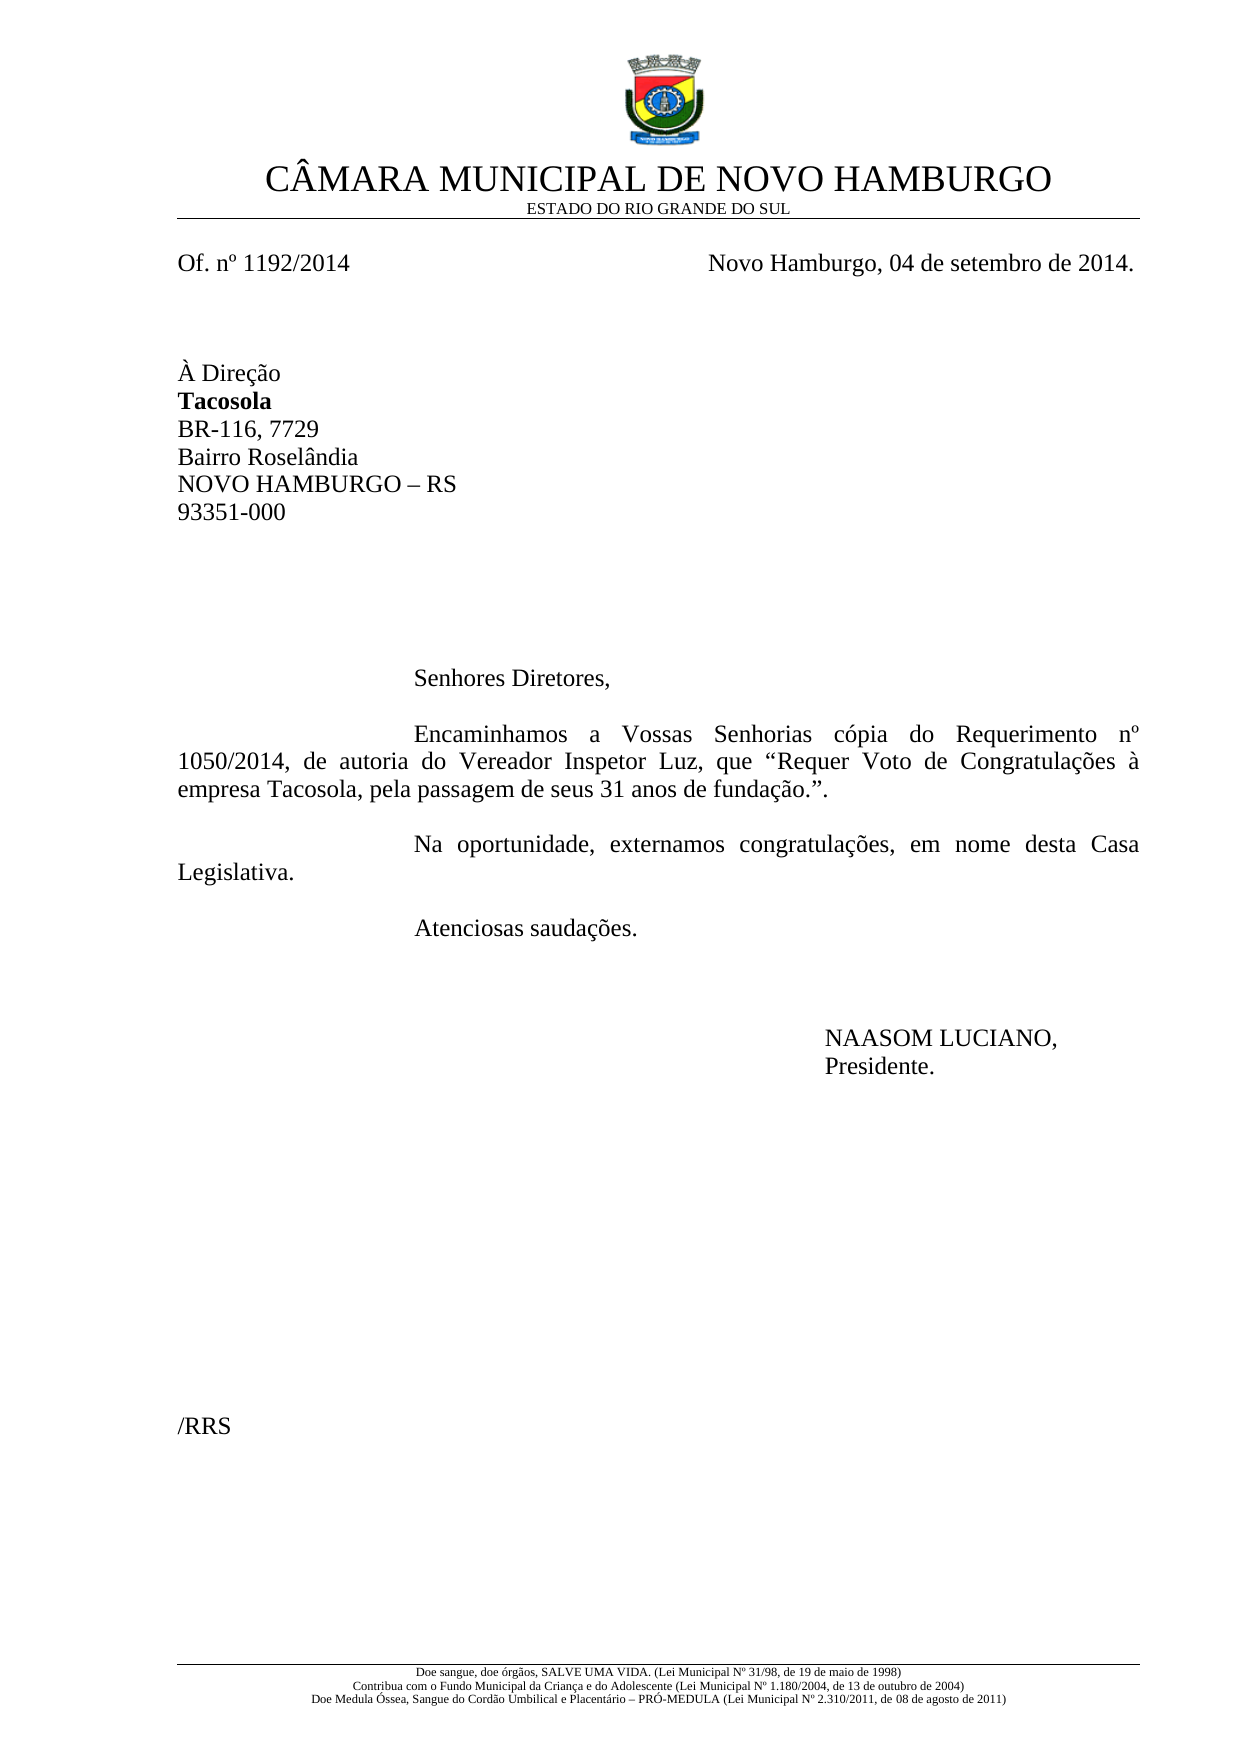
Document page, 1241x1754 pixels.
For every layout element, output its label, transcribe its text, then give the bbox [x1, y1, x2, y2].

picture [618, 47, 708, 150]
text Na oportunidade, externamos congratulações, em nome desta Casa Legislativa. [177, 831, 1140, 886]
text 93351-000 [177, 498, 1140, 526]
text Of. nº 1192/2014 Novo Hamburgo, 04 de setembro de 2014. [177, 249, 1140, 276]
text Encaminhamos a Vossas Senhorias cópia do Requerimento nº 1050/2014, de autoria do Vereador Inspetor Luz, que “Requer Voto de Congratulações à empresa Tacosola, pela passagem de seus 31 anos de fundação.”. [177, 720, 1140, 803]
text Senhores Diretores, [177, 664, 1140, 692]
text Presidente. [177, 1052, 1140, 1080]
text Tacosola [177, 387, 1140, 415]
text /RRS [177, 1412, 1140, 1440]
text NAASOM LUCIANO, [177, 1024, 1140, 1052]
text NOVO HAMBURGO – RS [177, 470, 1140, 498]
text Atenciosas saudações. [414, 914, 1140, 941]
text BR-116, 7729 [177, 415, 1140, 443]
text À Direção [177, 359, 1140, 387]
text Bairro Roselândia [177, 443, 1140, 470]
